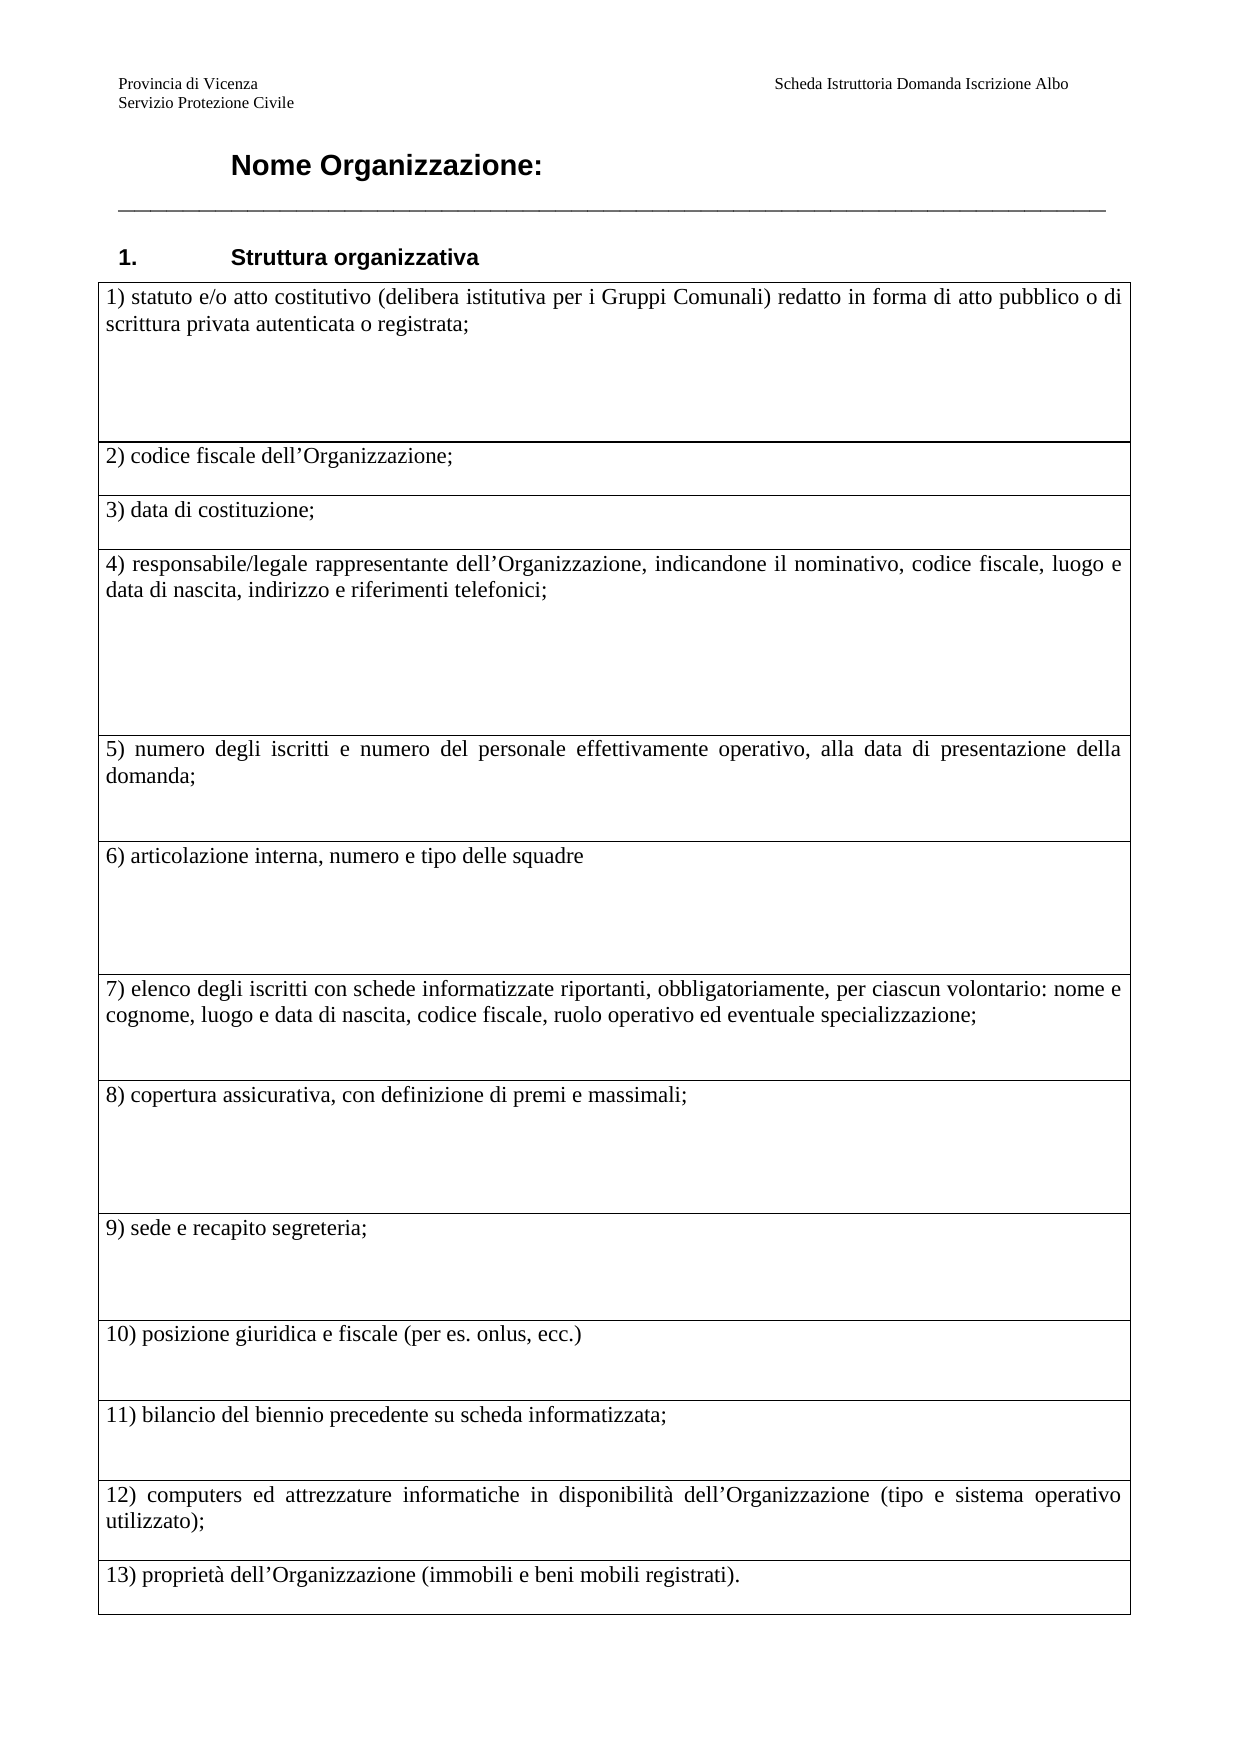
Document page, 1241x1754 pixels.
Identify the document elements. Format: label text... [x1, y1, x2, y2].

table_cell 13) proprietà dell’Organizzazione (immobili e beni mobili registrati). [99, 1561, 1130, 1613]
table_cell 12) computers ed attrezzature informatiche in disponibilità dell’Organizzazione (tipo e sistema operativo utilizzato); [99, 1481, 1130, 1560]
table_cell 5) numero degli iscritti e numero del personale effettivamente operativo, alla data di presentazione della domanda; [99, 736, 1130, 841]
subtitle Struttura organizzativa [118, 243, 1122, 270]
table_cell 9) sede e recapito segreteria; [99, 1214, 1130, 1319]
table_cell 2) codice fiscale dell’Organizzazione; [99, 443, 1130, 495]
table_cell 8) copertura assicurativa, con definizione di premi e massimali; [99, 1081, 1130, 1213]
table_header 1) statuto e/o atto costitutivo (delibera istitutiva per i Gruppi Comunali) redatto in forma di atto pubblico o di scrittura privata autenticata o registrata; [99, 283, 1130, 441]
table_cell 7) elenco degli iscritti con schede informatizzate riportanti, obbligatoriamente, per ciascun volontario: nome e cognome, luogo e data di nascita, codice fiscale, ruolo operativo ed eventuale specializzazione; [99, 975, 1130, 1080]
subtitle Nome Organizzazione: [193, 148, 1122, 181]
table_cell 11) bilancio del biennio precedente su scheda informatizzata; [99, 1401, 1130, 1480]
table_cell 6) articolazione interna, numero e tipo delle squadre [99, 842, 1130, 974]
text _____________________________________________________________ [118, 181, 1122, 215]
table_cell 3) data di costituzione; [99, 496, 1130, 549]
table_cell 10) posizione giuridica e fiscale (per es. onlus, ecc.) [99, 1321, 1130, 1399]
table_cell 4) responsabile/legale rappresentante dell’Organizzazione, indicandone il nominativo, codice fiscale, luogo e data di nascita, indirizzo e riferimenti telefonici; [99, 550, 1130, 734]
